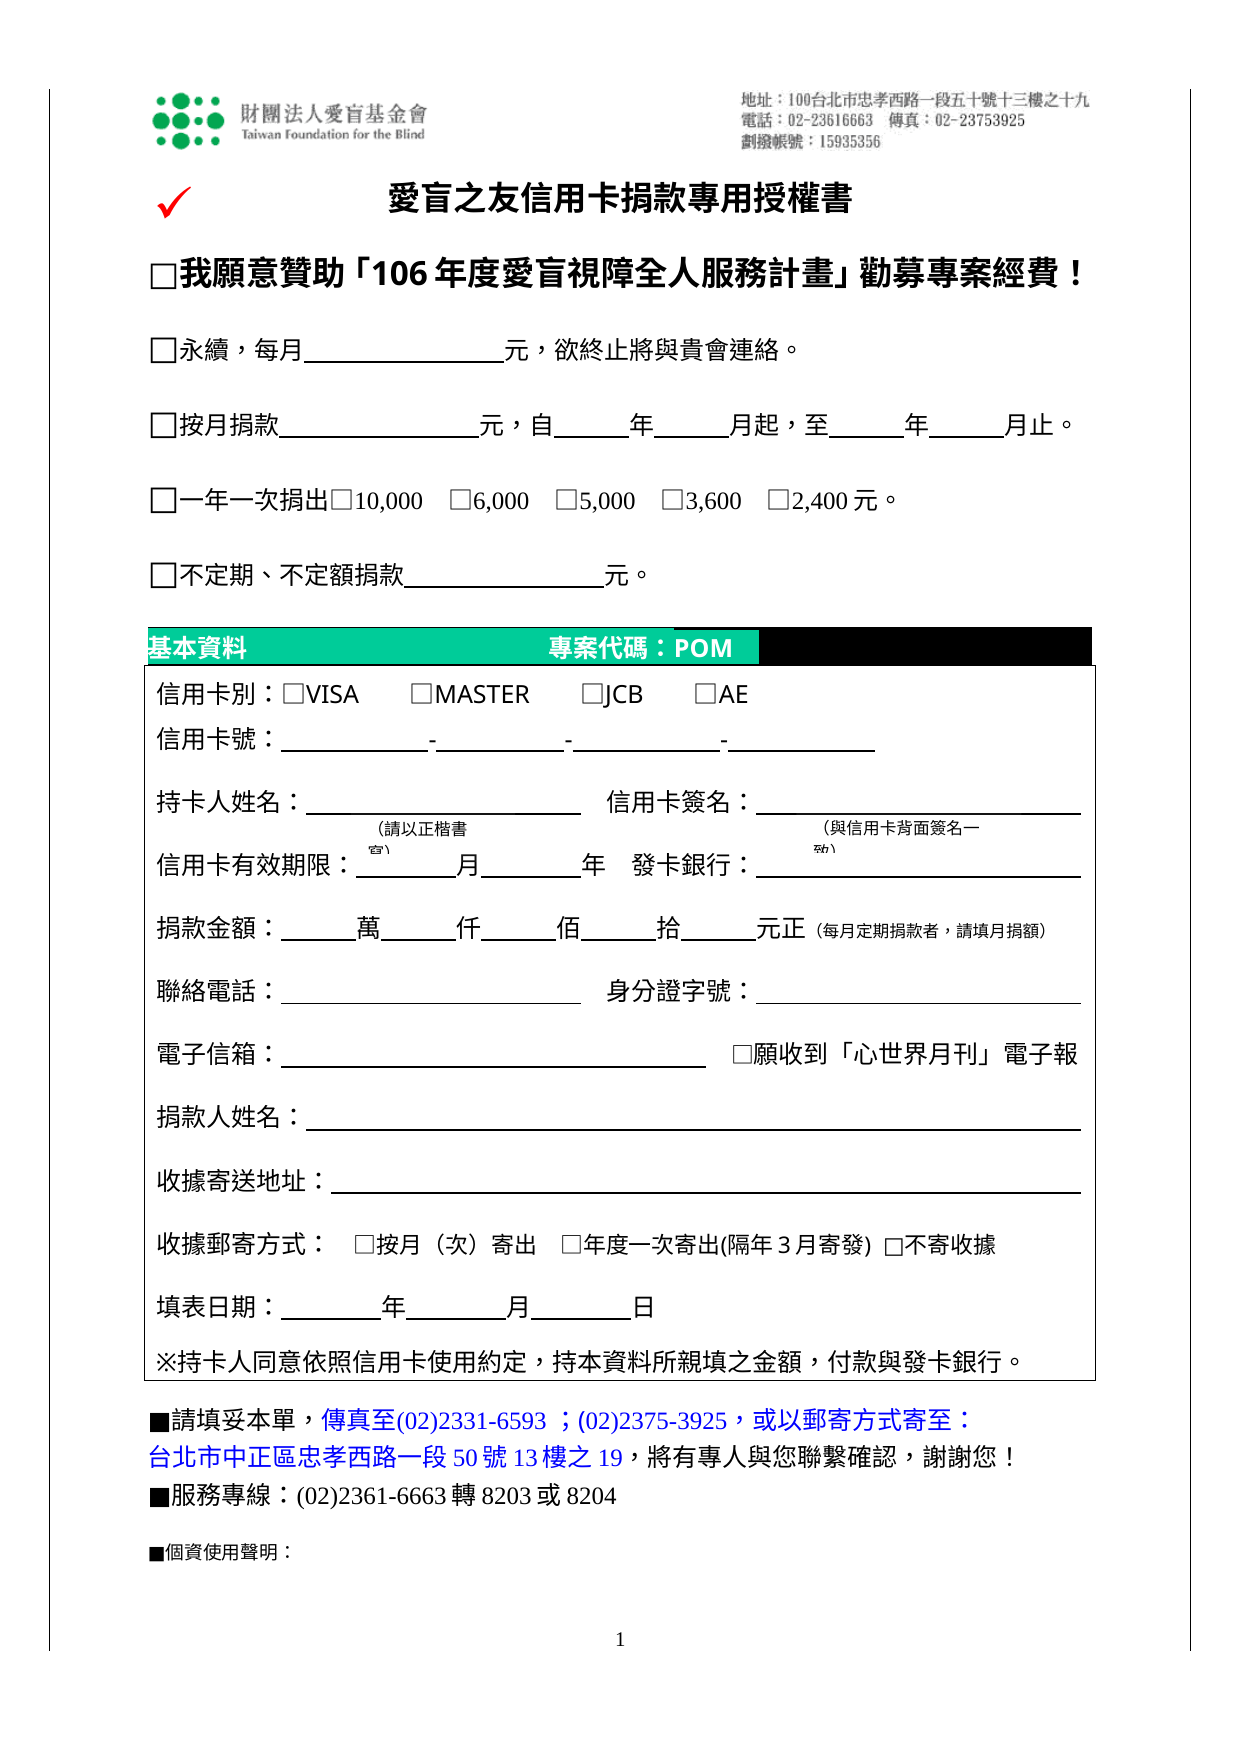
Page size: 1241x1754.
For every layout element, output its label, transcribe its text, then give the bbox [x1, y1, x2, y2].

text 愛盲之友信用卡捐款專用授權書 [148, 159, 1092, 234]
text □一年一次捐出□10,000 □6,000 □5,000 □3,600 □2,400元。 [148, 459, 1092, 534]
picture [149, 90, 1090, 151]
text □永續，每月 元，欲終止將與貴會連絡。 [148, 309, 1092, 384]
text □按月捐款 元，自 年 月起，至 年 月止。 [148, 384, 1092, 459]
text ■個資使用聲明： [148, 1537, 1092, 1565]
text □不定期、不定額捐款 元。 [148, 534, 1092, 609]
text  [153, 191, 176, 236]
text 台北市中正區忠孝西路一段50號13樓之19，將有專人與您聯繫確認，謝謝您！ [148, 1437, 1092, 1474]
table_header 信用卡別：□VISA □MASTER □JCB □AE 信用卡號： - - - 持卡人姓名： 信用卡簽名： 信用卡有效期限： 月 年 發卡銀行： 捐款金額： 萬 仟 佰 拾 元正（每月定期捐款者，請填月捐額） 聯絡電話： 身分證字號： 電子信箱： □願收到「心世界月刊」電子報 捐款人姓名： 收據寄送地址： 收據郵寄方式： □按月（次）寄出 □年度一次寄出(隔年3月寄發) □不寄收據 填表日期： 年 月 日 ※持卡人同意依照信用卡使用約定，持本資料所親填之金額，付款與發卡銀行。 [145, 666, 1095, 1380]
text □我願意贊助「106年度愛盲視障全人服務計畫」勸募專案經費！ [148, 234, 1092, 309]
text 基本資料 專案代碼：POM [148, 627, 1092, 665]
text ■請填妥本單，傳真至(02)2331-6593 ；(02)2375-3925，或以郵寄方式寄至： [148, 1399, 1092, 1437]
text ■服務專線：(02)2361-6663轉8203或8204 [148, 1474, 1092, 1512]
